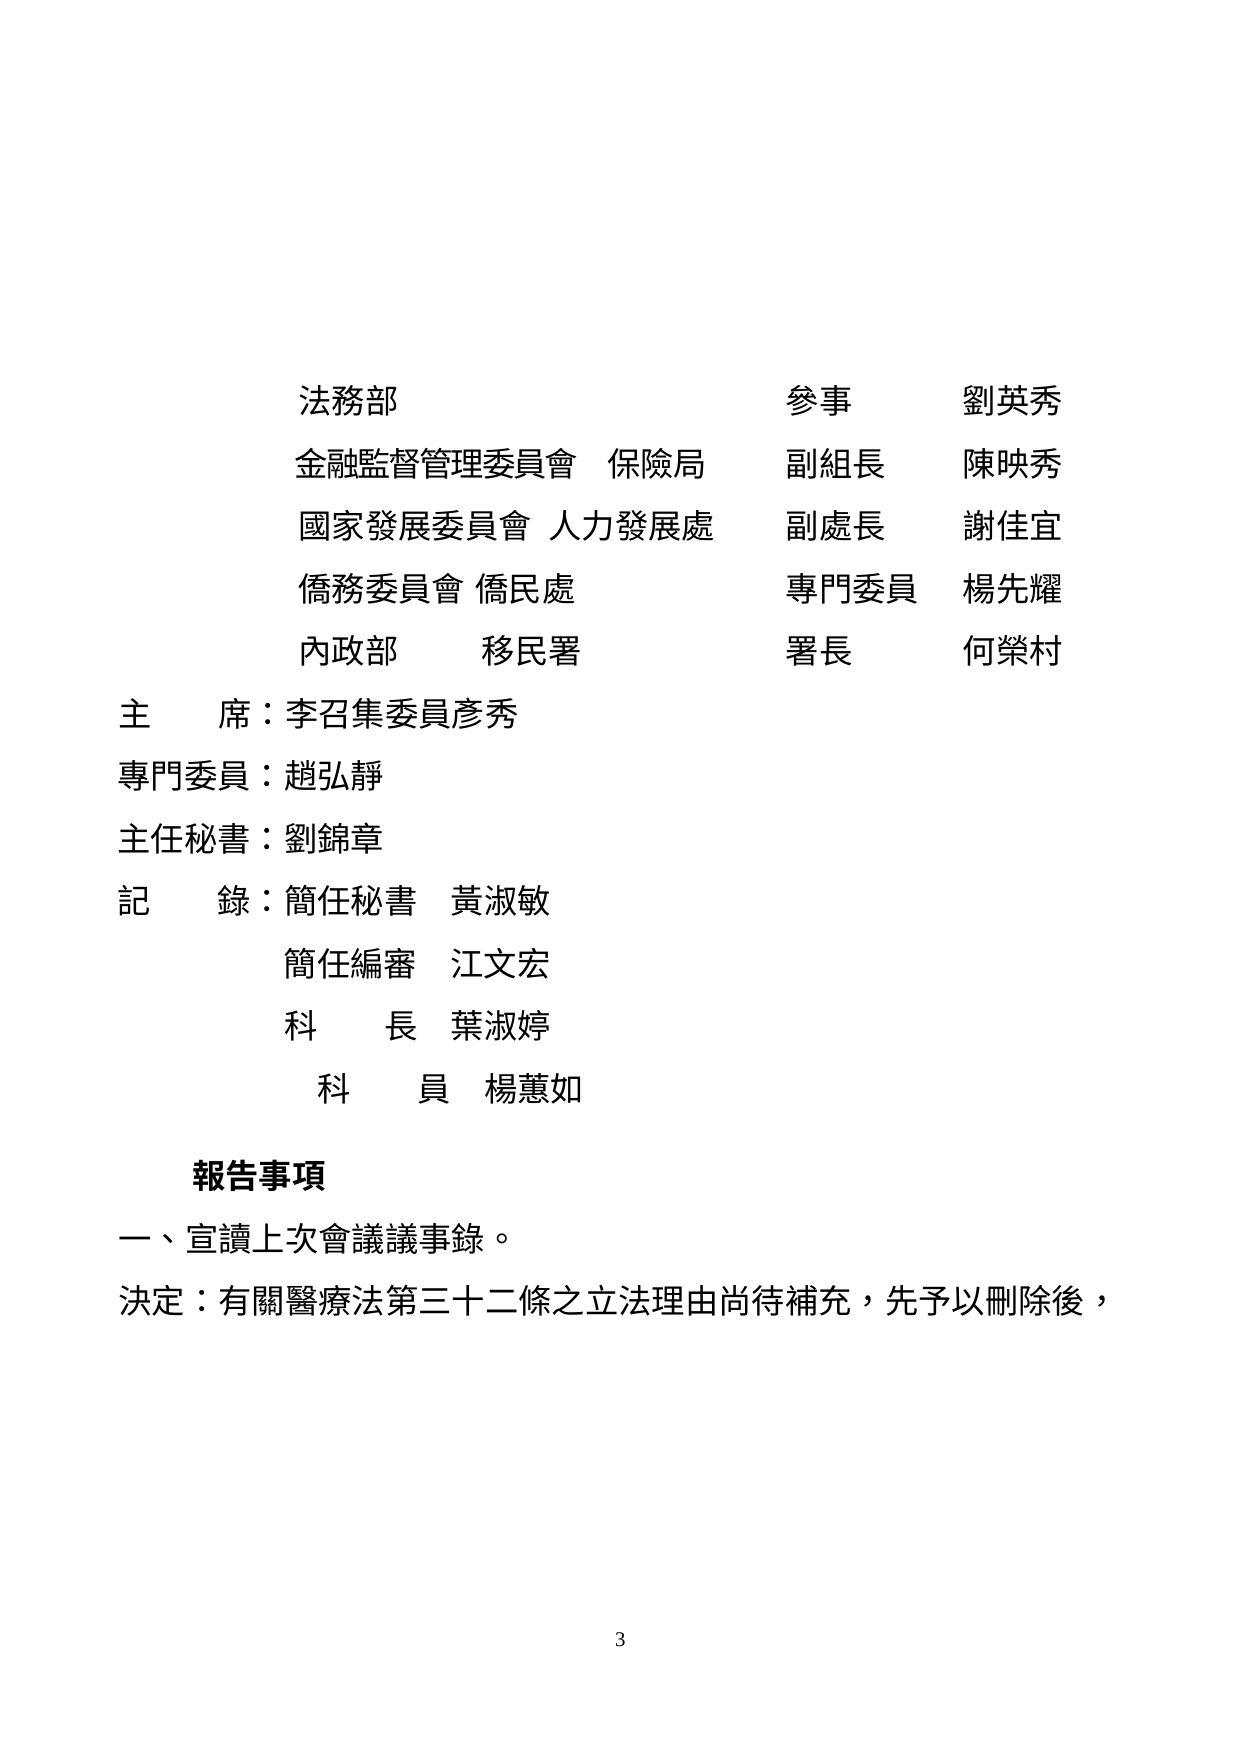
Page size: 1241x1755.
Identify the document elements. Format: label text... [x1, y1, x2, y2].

table_cell 法務部 [295, 358, 472, 420]
table_cell [945, 420, 960, 483]
table_cell 何榮村 [960, 608, 1117, 670]
table_cell 陳映秀 [960, 420, 1117, 483]
table_cell [945, 608, 960, 670]
table_cell [123, 545, 295, 608]
table_cell 國家發展委員會 人力發展處 [295, 483, 783, 545]
text 主 席：李召集委員彥秀 [118, 670, 1122, 733]
table_cell 劉英秀 [960, 358, 1117, 420]
table_cell 署長 [783, 608, 945, 670]
text 報告事項 [117, 1133, 1122, 1195]
table_cell 副組長 [783, 420, 945, 483]
table_cell 金融監督管理委員會 保險局 [295, 420, 783, 483]
table_cell 內政部 移民署 [295, 608, 783, 670]
text 科 長 葉淑婷 [117, 983, 1122, 1045]
table_cell [123, 420, 295, 483]
text 記 錄：簡任秘書 黃淑敏 [117, 858, 1122, 920]
table_cell [945, 358, 960, 420]
text 簡任編審 江文宏 [117, 920, 1122, 983]
text 決定：有關醫療法第三十二條之立法理由尚待補充，先予以刪除後， [118, 1258, 1122, 1320]
table_cell [945, 545, 960, 608]
table_cell 楊先耀 [960, 545, 1117, 608]
table_cell [945, 483, 960, 545]
table_cell [473, 358, 783, 420]
text 主任秘書：劉錦章 [117, 795, 1122, 858]
text 科 員 楊蕙如 [117, 1045, 1122, 1108]
text 一、宣讀上次會議議事錄。 [118, 1195, 1122, 1258]
table_cell 副處長 [783, 483, 945, 545]
text 專門委員：趙弘靜 [117, 733, 1122, 795]
table_cell 謝佳宜 [960, 483, 1117, 545]
table_cell 專門委員 [783, 545, 945, 608]
table_cell [123, 483, 295, 545]
table_cell 僑民處 [473, 545, 783, 608]
table_cell [123, 358, 295, 420]
table_cell 參事 [783, 358, 945, 420]
table_cell [123, 608, 295, 670]
table_cell 僑務委員會 [295, 545, 472, 608]
